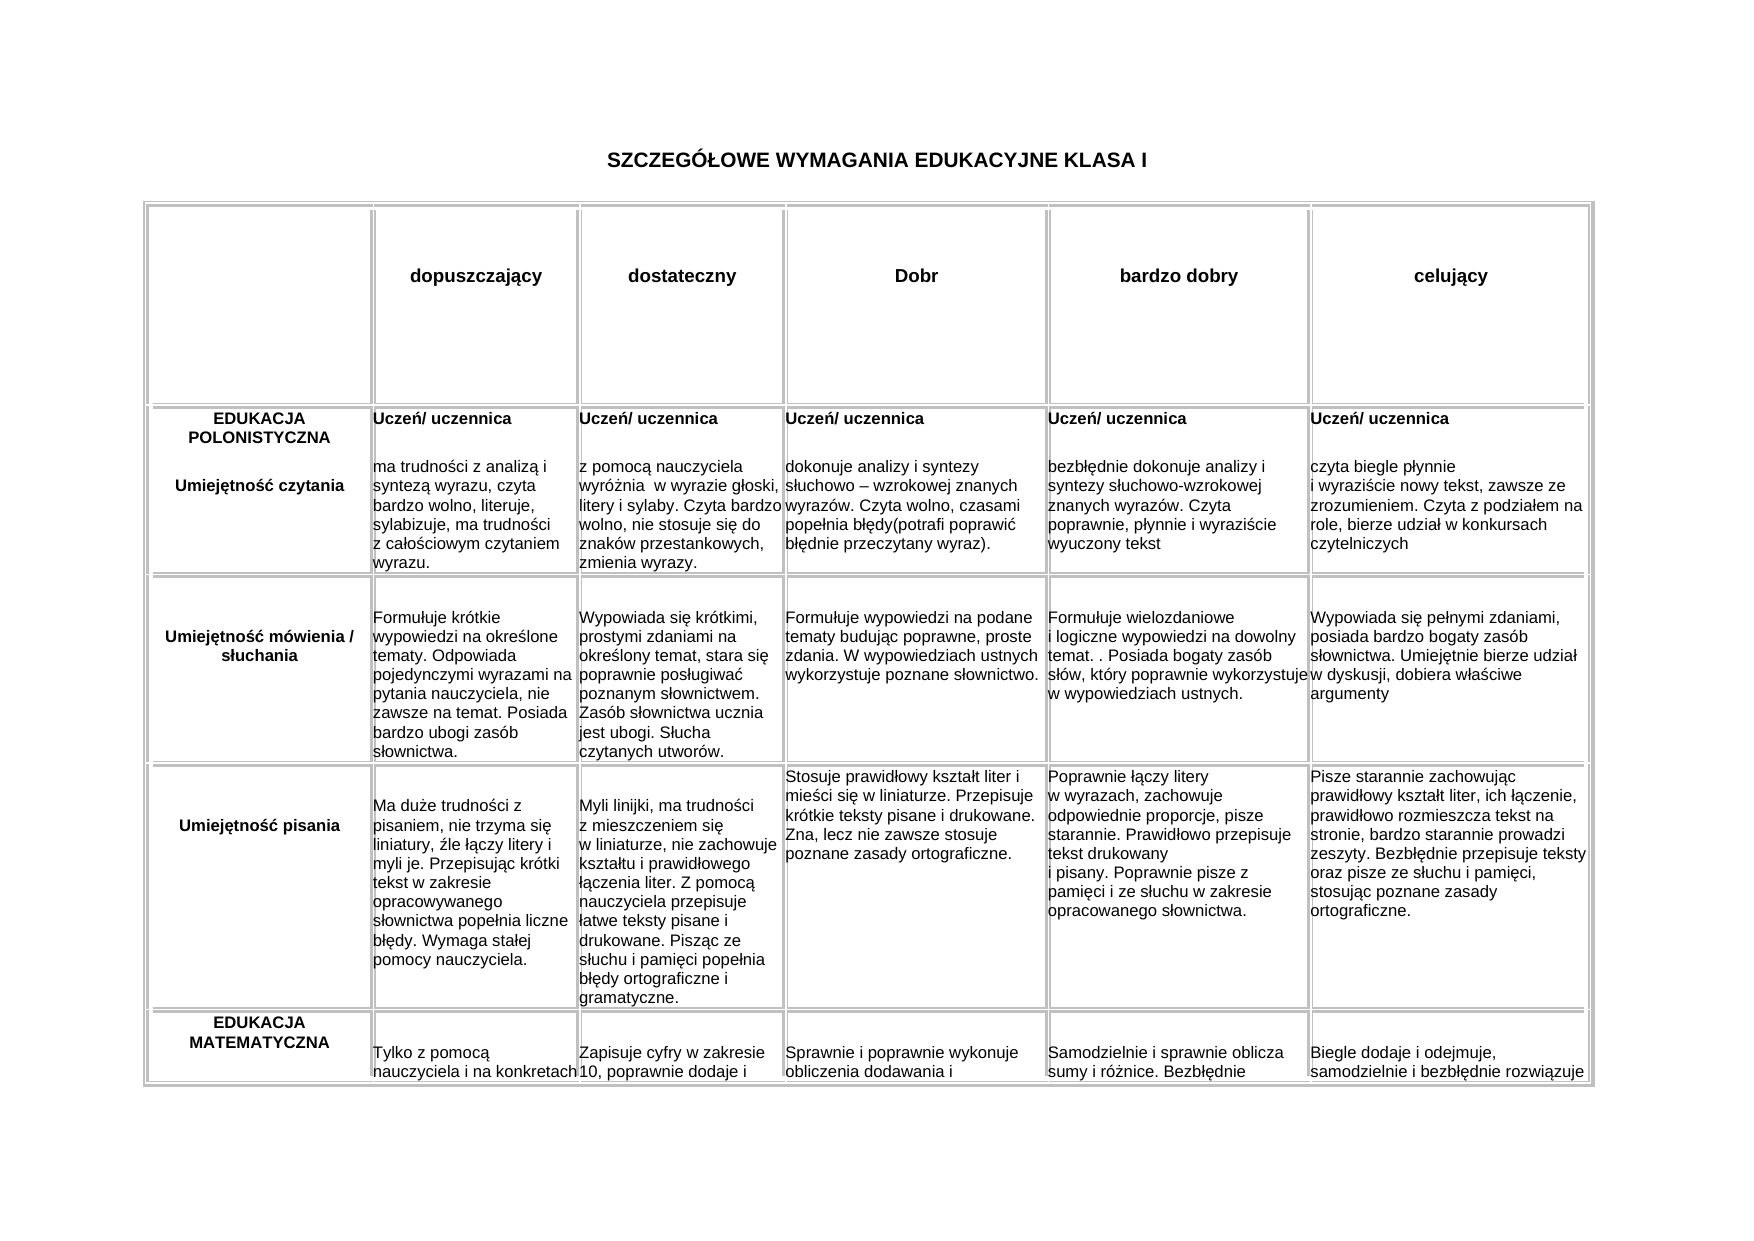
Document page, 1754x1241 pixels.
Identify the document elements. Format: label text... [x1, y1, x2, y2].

table_cell Zapisuje cyfry w zakresie 10, poprawnie dodaje i [579, 1007, 785, 1081]
table_cell Uczeń/ uczennica czyta biegle płynnie i wyraziście nowy tekst, zawsze ze zrozumieniem. Czyta z podziałem na role, bierze udział w konkursach czytelniczych [1310, 403, 1591, 572]
table_cell Ma duże trudności z pisaniem, nie trzyma się liniatury, źle łączy litery i myli je. Przepisując krótki tekst w zakresie opracowywanego słownictwa popełnia liczne błędy. Wymaga stałej pomocy nauczyciela. [376, 767, 576, 1007]
table_cell Tylko z pomocą nauczyciela i na konkretach [373, 1013, 579, 1081]
table_cell Umiejętność pisania [146, 761, 373, 1007]
table_cell Sprawnie i poprawnie wykonuje obliczenia dodawania i [785, 1007, 1048, 1081]
table_cell Umiejętność mówienia / słuchania [146, 572, 373, 761]
table_header celujący [1310, 202, 1591, 402]
table_header [149, 207, 373, 402]
table_cell EDUKACJA MATEMATYCZNA [146, 1007, 373, 1081]
table_header bardzo dobry [1048, 202, 1310, 402]
table_cell Poprawnie łączy litery w wyrazach, zachowuje odpowiednie proporcje, pisze starannie. Prawidłowo przepisuje tekst drukowany i pisany. Poprawnie pisze z pamięci i ze słuchu w zakresie opracowanego słownictwa. [1051, 767, 1307, 1007]
table_cell Uczeń/ uczennica dokonuje analizy i syntezy słuchowo – wzrokowej znanych wyrazów. Czyta wolno, czasami popełnia błędy(potrafi poprawić błędnie przeczytany wyraz). [788, 409, 1045, 572]
table_cell EDUKACJA POLONISTYCZNA Umiejętność czytania [146, 403, 373, 572]
table_cell Myli linijki, ma trudności z mieszczeniem się w liniaturze, nie zachowuje kształtu i prawidłowego łączenia liter. Z pomocą nauczyciela przepisuje łatwe teksty pisane i drukowane. Pisząc ze słuchu i pamięci popełnia błędy ortograficzne i gramatyczne. [582, 767, 782, 1007]
table_cell Formułuje wielozdaniowe i logiczne wypowiedzi na dowolny temat. . Posiada bogaty zasób słów, który poprawnie wykorzystuje w wypowiedziach ustnych. [1051, 578, 1307, 761]
table_cell Biegle dodaje i odejmuje, samodzielnie i bezbłędnie rozwiązuje [1310, 1007, 1591, 1081]
table_cell Stosuje prawidłowy kształt liter i mieści się w liniaturze. Przepisuje krótkie teksty pisane i drukowane. Zna, lecz nie zawsze stosuje poznane zasady ortograficzne. [788, 767, 1045, 1007]
table_cell Pisze starannie zachowując prawidłowy kształt liter, ich łączenie, prawidłowo rozmieszcza tekst na stronie, bardzo starannie prowadzi zeszyty. Bezbłędnie przepisuje teksty oraz pisze ze słuchu i pamięci, stosując poznane zasady ortograficzne. [1310, 761, 1591, 1007]
table_cell Wypowiada się pełnymi zdaniami, posiada bardzo bogaty zasób słownictwa. Umiejętnie bierze udział w dyskusji, dobiera właściwe argumenty [1310, 572, 1591, 761]
table_cell Wypowiada się krótkimi, prostymi zdaniami na określony temat, stara się poprawnie posługiwać poznanym słownictwem. Zasób słownictwa ucznia jest ubogi. Słucha czytanych utworów. [582, 578, 782, 761]
table_cell Formułuje wypowiedzi na podane tematy budując poprawne, proste zdania. W wypowiedziach ustnych wykorzystuje poznane słownictwo. [788, 578, 1045, 761]
table_cell Samodzielnie i sprawnie oblicza sumy i różnice. Bezbłędnie [1048, 1013, 1310, 1081]
text SZCZEGÓŁOWE WYMAGANIA EDUKACYJNE KLASA I [148, 148, 1606, 172]
table_header dopuszczający [373, 202, 579, 402]
table_header dostateczny [579, 202, 785, 402]
table_cell Uczeń/ uczennica ma trudności z analizą i syntezą wyrazu, czyta bardzo wolno, literuje, sylabizuje, ma trudności z całościowym czytaniem wyrazu. [376, 409, 576, 572]
table_cell Uczeń/ uczennica bezbłędnie dokonuje analizy i syntezy słuchowo-wzrokowej znanych wyrazów. Czyta poprawnie, płynnie i wyraziście wyuczony tekst [1051, 409, 1307, 572]
table_cell Uczeń/ uczennica z pomocą nauczyciela wyróżnia w wyrazie głoski, litery i sylaby. Czyta bardzo wolno, nie stosuje się do znaków przestankowych, zmienia wyrazy. [582, 409, 782, 572]
table_header Dobr [785, 202, 1048, 402]
table_cell Formułuje krótkie wypowiedzi na określone tematy. Odpowiada pojedynczymi wyrazami na pytania nauczyciela, nie zawsze na temat. Posiada bardzo ubogi zasób słownictwa. [376, 578, 576, 761]
